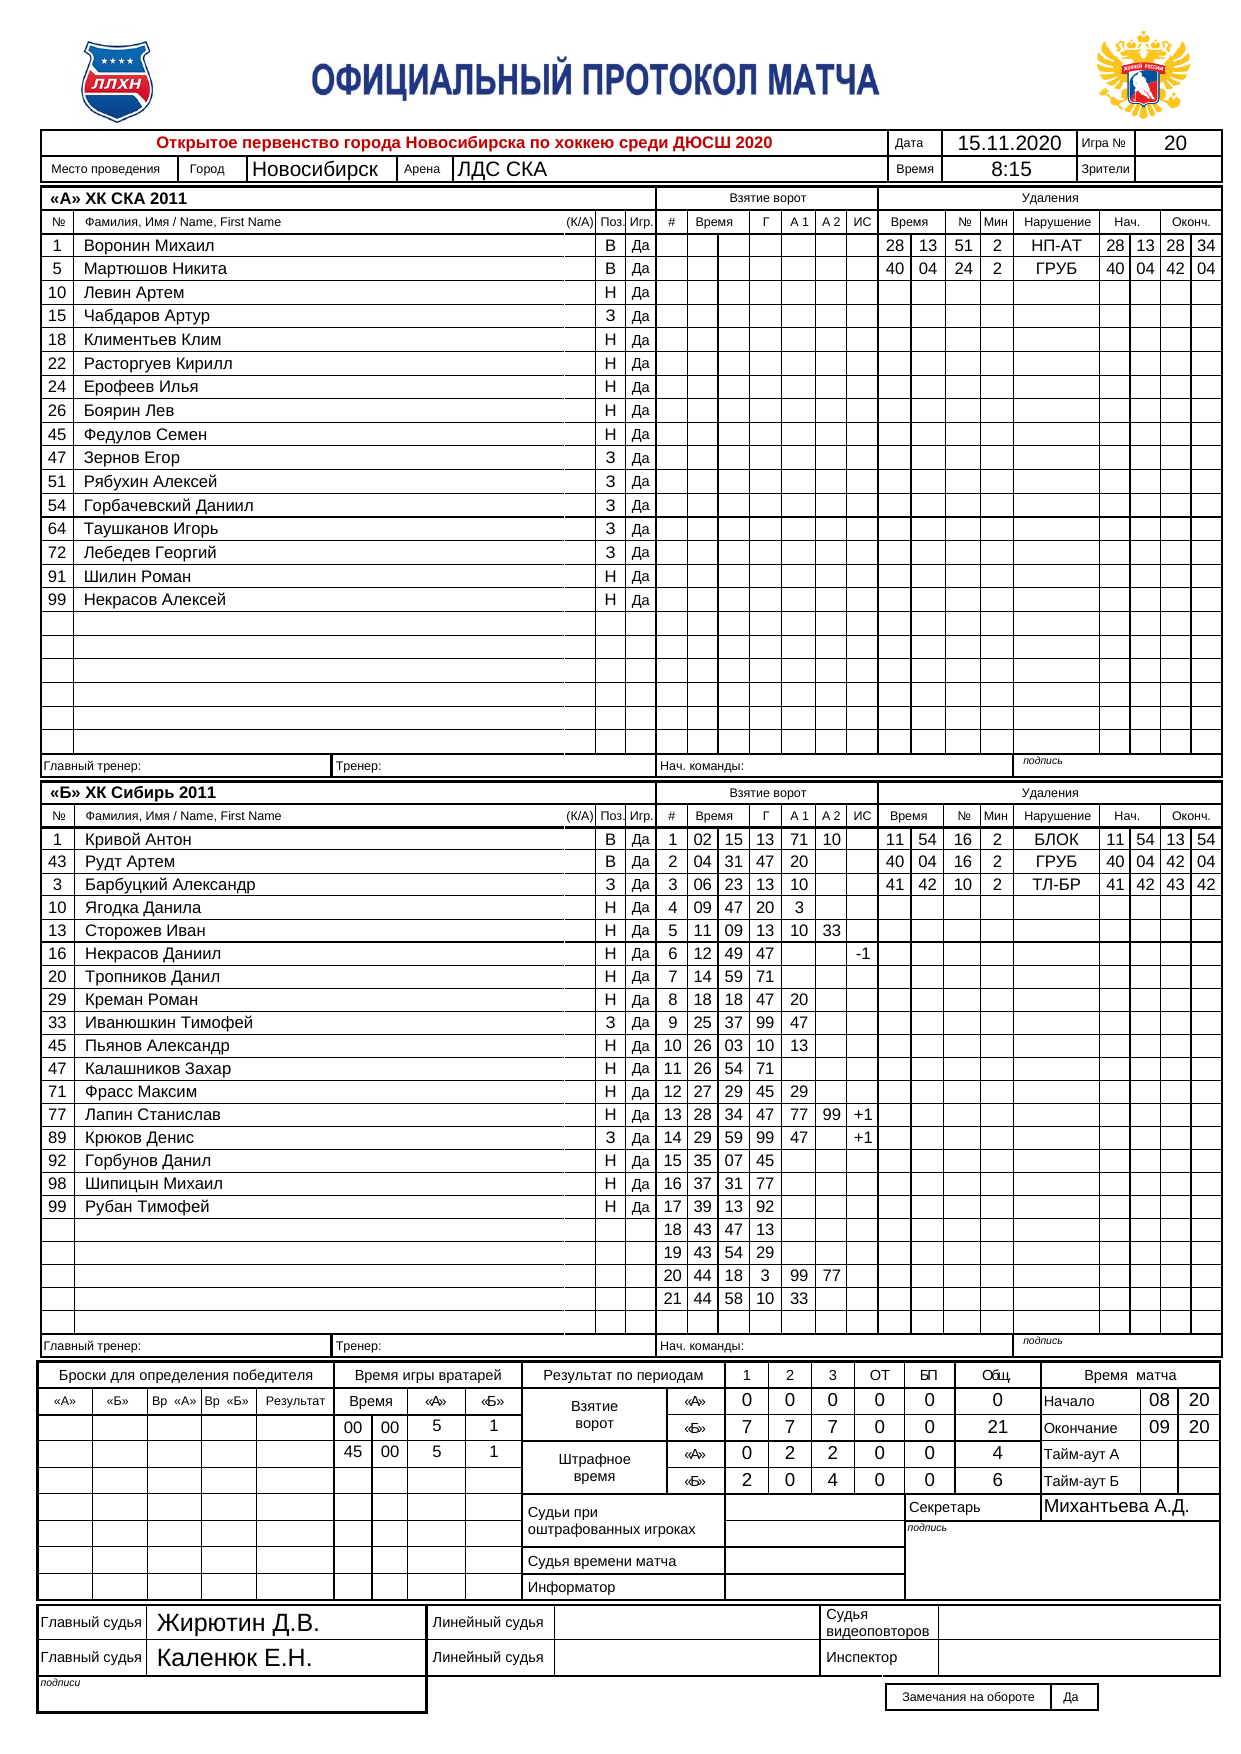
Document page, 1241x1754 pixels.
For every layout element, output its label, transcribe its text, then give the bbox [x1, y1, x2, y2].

table_cell [1192, 423, 1221, 445]
table_cell Да [626, 470, 655, 493]
table_cell Да [626, 352, 655, 374]
table_cell ТЛ-БР [1014, 874, 1099, 895]
table_cell 0 [812, 1389, 854, 1413]
table_cell [981, 588, 1013, 611]
table_cell Н [596, 565, 625, 587]
table_cell Судьи при оштрафованных игроках [523, 1495, 724, 1546]
table_cell 54 [1192, 829, 1221, 849]
table_cell [981, 1173, 1013, 1195]
table_cell [879, 896, 910, 918]
table_cell [74, 730, 564, 753]
table_cell [657, 565, 687, 587]
table_cell [565, 920, 595, 941]
table_cell [912, 588, 945, 611]
table_cell [847, 636, 877, 658]
table_cell 1 [42, 829, 74, 849]
table_cell 31 [719, 1173, 749, 1195]
table_cell # [657, 211, 687, 233]
table_cell [1192, 352, 1221, 374]
table_cell [1100, 423, 1129, 445]
table_cell Н [596, 966, 625, 987]
table_cell 31 [719, 850, 749, 872]
table_cell [408, 1547, 465, 1573]
table_cell [1131, 707, 1160, 729]
table_cell [565, 1311, 595, 1333]
table_cell [946, 305, 980, 327]
table_cell 7 [726, 1415, 768, 1440]
table_cell 8:15 [943, 157, 1076, 181]
table_cell Нач. [1100, 805, 1160, 826]
table_cell [816, 1058, 846, 1079]
table_cell 47 [782, 1012, 815, 1033]
table_cell 15 [657, 1150, 687, 1172]
table_cell Рябухин Алексей [74, 470, 564, 493]
table_cell [688, 470, 717, 493]
table_cell Да [626, 1104, 655, 1126]
table_cell [944, 1081, 980, 1103]
table_cell [944, 1150, 980, 1172]
table_cell [879, 707, 910, 729]
table_cell [1136, 157, 1221, 181]
table_cell [946, 565, 980, 587]
table_cell 43 [688, 1242, 717, 1264]
table_cell [750, 352, 781, 374]
table_cell [565, 376, 595, 398]
table_cell 09 [1141, 1415, 1177, 1440]
table_cell 20 [42, 966, 74, 987]
table_cell 59 [719, 966, 749, 987]
table_cell [726, 1575, 904, 1599]
table_header Замечания на обороте [887, 1685, 1050, 1709]
table_cell [565, 1219, 595, 1241]
table_cell [981, 730, 1013, 753]
table_cell ИС [847, 211, 877, 233]
table_cell Фамилия, Имя / Name, First Name [75, 805, 565, 826]
table_cell Шилин Роман [74, 565, 564, 587]
table_cell [847, 1311, 877, 1333]
table_cell 09 [719, 920, 749, 941]
table_cell [816, 399, 846, 422]
table_cell А 2 [816, 211, 846, 233]
table_cell [257, 1416, 333, 1440]
table_cell [782, 943, 815, 964]
table_cell [816, 494, 846, 516]
table_cell [657, 376, 687, 398]
table_cell [1100, 1104, 1129, 1126]
table_cell [657, 612, 687, 634]
table_cell 13 [1161, 829, 1190, 849]
table_cell [719, 352, 749, 374]
table_cell [626, 1219, 655, 1241]
table_cell 00 [373, 1441, 407, 1467]
table_cell 5 [657, 920, 687, 941]
table_cell [939, 1606, 1219, 1639]
table_cell [1161, 281, 1190, 303]
table_cell [1014, 920, 1099, 941]
table_cell В [596, 850, 625, 872]
table_cell [688, 588, 717, 611]
table_cell [1100, 636, 1129, 658]
table_cell [1100, 328, 1129, 351]
table_cell [555, 1606, 819, 1639]
table_header Игра № [1078, 131, 1134, 155]
table_cell [981, 352, 1013, 374]
table_cell [1131, 1081, 1160, 1103]
table_cell [1161, 541, 1190, 564]
table_cell [750, 730, 781, 753]
table_cell [912, 376, 945, 398]
table_cell [847, 1081, 877, 1103]
table_cell [719, 281, 749, 303]
table_cell [981, 541, 1013, 564]
table_cell [1131, 446, 1160, 469]
table_cell [1131, 1173, 1160, 1195]
table_cell [981, 659, 1013, 682]
table_cell [202, 1521, 256, 1546]
table_cell [42, 683, 73, 706]
table_cell 18 [42, 328, 73, 351]
table_cell подписи [39, 1677, 425, 1711]
table_cell [847, 683, 877, 706]
table_cell [879, 1265, 910, 1287]
table_cell [782, 399, 815, 422]
table_cell Некрасов Алексей [74, 588, 564, 611]
table_cell 29 [42, 989, 74, 1011]
table_cell [847, 494, 877, 516]
table_cell Линейный судья [428, 1640, 554, 1675]
table_cell [1131, 423, 1160, 445]
table_cell 16 [42, 943, 74, 964]
table_cell [1131, 659, 1160, 682]
table_cell [816, 1242, 846, 1264]
table_cell 99 [750, 1127, 781, 1149]
table_cell Да [626, 588, 655, 611]
table_header Открытое первенство города Новосибирска по хоккею среди ДЮСШ 2020 [42, 131, 887, 155]
table_cell [565, 305, 595, 327]
table_cell Нарушение [1014, 805, 1099, 826]
table_cell Ягодка Данила [75, 896, 564, 918]
table_cell [1161, 446, 1190, 469]
table_cell 71 [42, 1081, 74, 1103]
table_cell [408, 1468, 465, 1493]
table_cell [816, 659, 846, 682]
table_cell [1131, 376, 1160, 398]
table_cell [335, 1494, 371, 1520]
table_cell 2 [981, 257, 1013, 280]
table_cell [1014, 989, 1099, 1011]
table_cell [42, 730, 73, 753]
table_cell 0 [855, 1442, 904, 1467]
table_cell Вр «Б» [202, 1389, 256, 1413]
table_cell Горбунов Данил [75, 1150, 564, 1172]
table_cell [565, 612, 595, 634]
table_cell [1131, 494, 1160, 516]
table_cell [688, 707, 717, 729]
table_cell [408, 1494, 465, 1520]
table_header Взятие ворот [657, 188, 877, 209]
table_cell [879, 588, 910, 611]
table_cell [1100, 1127, 1129, 1149]
table_cell 14 [688, 966, 717, 987]
table_cell [981, 707, 1013, 729]
table_cell [879, 305, 910, 327]
table_cell Н [596, 399, 625, 422]
table_cell [1131, 1012, 1160, 1033]
table_cell З [596, 1012, 625, 1033]
table_cell [782, 1311, 815, 1333]
table_cell [1161, 943, 1190, 964]
table_cell [1192, 376, 1221, 398]
table_cell [596, 1242, 625, 1264]
table_cell 08 [1141, 1389, 1177, 1413]
table_cell 4 [812, 1468, 854, 1493]
table_cell [816, 305, 846, 327]
table_cell 26 [688, 1035, 717, 1057]
table_cell 2 [981, 874, 1013, 895]
table_cell [1161, 1081, 1190, 1103]
table_cell 16 [944, 829, 980, 849]
table_cell 39 [688, 1196, 717, 1218]
table_cell [816, 896, 846, 918]
table_cell [1014, 1219, 1099, 1241]
table_cell Левин Артем [74, 281, 564, 303]
table_cell [912, 399, 945, 422]
table_cell [782, 376, 815, 398]
table_cell [257, 1494, 333, 1520]
table_cell Н [596, 1035, 625, 1057]
table_cell Н [596, 896, 625, 918]
table_cell [565, 874, 595, 895]
table_cell [912, 966, 943, 987]
table_cell [981, 1035, 1013, 1057]
table_cell 21 [956, 1415, 1040, 1440]
table_cell 0 [905, 1468, 954, 1493]
table_cell [782, 1219, 815, 1241]
table_cell [912, 1265, 943, 1287]
table_cell [750, 1311, 781, 1333]
table_cell 20 [750, 896, 781, 918]
table_cell +1 [847, 1104, 877, 1126]
table_cell [202, 1547, 256, 1573]
table_cell Поз. [596, 211, 625, 233]
table_cell [1100, 1242, 1129, 1264]
table_cell [1100, 541, 1129, 564]
table_cell [816, 707, 846, 729]
table_cell [981, 281, 1013, 303]
table_cell 04 [912, 257, 945, 280]
table_cell [750, 257, 781, 280]
table_cell [565, 850, 595, 872]
table_cell [1161, 1311, 1190, 1333]
table_cell 37 [688, 1173, 717, 1195]
table_cell [879, 399, 910, 422]
table_cell [565, 636, 595, 658]
table_cell 11 [879, 829, 910, 849]
table_cell Иванюшкин Тимофей [75, 1012, 564, 1033]
table_cell «Б » [466, 1389, 521, 1413]
table_cell [1014, 1265, 1099, 1287]
table_cell [626, 1288, 655, 1310]
table_cell [1161, 612, 1190, 634]
table_cell Арена [398, 157, 452, 181]
table_cell [1161, 1196, 1190, 1218]
table_cell [879, 494, 910, 516]
table_cell 40 [1100, 257, 1129, 280]
table_cell [981, 1311, 1013, 1333]
table_cell [75, 1265, 564, 1287]
table_cell [1192, 1081, 1221, 1103]
table_cell 45 [42, 423, 73, 445]
table_cell [657, 281, 687, 303]
table_cell [657, 470, 687, 493]
table_cell [565, 1288, 595, 1310]
table_cell [1100, 896, 1129, 918]
table_cell [750, 588, 781, 611]
table_cell [750, 423, 781, 445]
table_cell [879, 920, 910, 941]
table_cell [981, 1288, 1013, 1310]
table_cell [847, 235, 877, 256]
table_cell [750, 659, 781, 682]
table_cell [657, 659, 687, 682]
table_cell [912, 730, 945, 753]
table_cell [148, 1441, 201, 1467]
table_cell [912, 494, 945, 516]
table_cell [782, 518, 815, 540]
table_cell [750, 636, 781, 658]
table_cell 13 [657, 1104, 687, 1126]
table_cell [816, 1173, 846, 1195]
table_cell [782, 281, 815, 303]
table_cell [946, 518, 980, 540]
table_cell [565, 494, 595, 516]
table_cell [1131, 588, 1160, 611]
table_cell Крюков Денис [75, 1127, 564, 1149]
table_cell [782, 966, 815, 987]
table_cell Главный тренер: [42, 1335, 330, 1356]
table_cell [719, 541, 749, 564]
table_cell [981, 1012, 1013, 1033]
table_cell [1131, 1265, 1160, 1287]
table_cell ГРУБ [1014, 850, 1099, 872]
table_cell [1014, 1288, 1099, 1310]
table_cell [946, 352, 980, 374]
table_cell Инспектор [821, 1640, 938, 1675]
table_cell [565, 1035, 595, 1057]
table_cell [1014, 1012, 1099, 1033]
table_cell [257, 1468, 333, 1493]
table_cell Воронин Михаил [74, 235, 564, 256]
table_cell [847, 659, 877, 682]
table_cell [1192, 281, 1221, 303]
table_cell Линейный судья [428, 1606, 554, 1639]
table_cell [688, 683, 717, 706]
table_cell [912, 1196, 943, 1218]
table_cell [1161, 1219, 1190, 1241]
table_cell [1131, 1058, 1160, 1079]
table_cell [565, 659, 595, 682]
table_cell подпись [1014, 1335, 1221, 1356]
table_cell [1014, 399, 1099, 422]
table_cell [42, 1265, 74, 1287]
table_cell Мин [981, 805, 1013, 826]
table_cell [912, 1035, 943, 1057]
table_cell [1014, 943, 1099, 964]
table_cell Н [596, 588, 625, 611]
table_cell 34 [719, 1104, 749, 1126]
table_cell [466, 1494, 521, 1520]
table_cell [1100, 683, 1129, 706]
table_cell [946, 423, 980, 445]
table_cell НП-АТ [1014, 235, 1099, 256]
table_cell [657, 707, 687, 729]
table_cell Каленюк Е.Н. [147, 1640, 425, 1675]
table_cell Н [596, 1058, 625, 1079]
table_cell [1192, 636, 1221, 658]
table_cell [847, 1058, 877, 1079]
table_cell 0 [769, 1468, 811, 1493]
table_cell [782, 1150, 815, 1172]
table_cell [1014, 281, 1099, 303]
table_cell 7 [657, 966, 687, 987]
table_cell [1014, 305, 1099, 327]
table_cell [335, 1468, 371, 1493]
table_cell [75, 1311, 564, 1333]
table_cell 4 [956, 1442, 1040, 1467]
table_cell [596, 1265, 625, 1287]
table_cell [1131, 1242, 1160, 1264]
table_cell Климентьев Клим [74, 328, 564, 351]
table_cell [946, 470, 980, 493]
table_cell [148, 1547, 201, 1573]
table_cell [688, 235, 717, 256]
table_cell [148, 1494, 201, 1520]
table_header 15.11.2020 [943, 131, 1076, 155]
table_cell 43 [1161, 874, 1190, 895]
table_cell [1014, 683, 1099, 706]
picture [5, 28, 1197, 129]
table_cell Да [626, 1058, 655, 1079]
table_cell [879, 966, 910, 987]
table_cell [719, 1311, 749, 1333]
table_cell 10 [657, 1035, 687, 1057]
table_cell [565, 829, 595, 849]
table_cell [688, 1311, 717, 1333]
table_cell [847, 446, 877, 469]
table_cell 54 [42, 494, 73, 516]
table_cell [912, 328, 945, 351]
table_cell [1179, 1468, 1219, 1493]
table_cell 0 [855, 1389, 904, 1413]
table_cell [42, 1219, 74, 1241]
table_cell [1131, 920, 1160, 941]
table_cell [1131, 730, 1160, 753]
table_cell [1100, 1288, 1129, 1310]
table_cell 99 [782, 1265, 815, 1287]
table_cell 64 [42, 518, 73, 540]
table_cell [981, 612, 1013, 634]
table_cell [912, 707, 945, 729]
table_cell [981, 518, 1013, 540]
table_cell 2 [812, 1442, 854, 1467]
table_cell Федулов Семен [74, 423, 564, 445]
table_cell [782, 588, 815, 611]
table_cell [565, 1150, 595, 1172]
table_cell [335, 1521, 371, 1546]
table_cell ГРУБ [1014, 257, 1099, 280]
table_cell [565, 541, 595, 564]
table_cell [657, 352, 687, 374]
table_cell БЛОК [1014, 829, 1099, 849]
table_cell [42, 612, 73, 634]
table_cell Н [596, 352, 625, 374]
table_cell [565, 565, 595, 587]
table_cell 3 [750, 1265, 781, 1287]
table_cell [1161, 920, 1190, 941]
table_cell 18 [719, 1265, 749, 1287]
table_cell Да [626, 920, 655, 941]
table_cell [719, 376, 749, 398]
table_cell [981, 636, 1013, 658]
table_cell [847, 352, 877, 374]
table_cell [912, 281, 945, 303]
table_cell [1100, 281, 1129, 303]
table_cell [565, 1127, 595, 1149]
table_cell [816, 1311, 846, 1333]
table_cell 54 [912, 829, 943, 849]
table_cell [1192, 1242, 1221, 1264]
table_cell [335, 1547, 371, 1573]
table_cell 20 [1179, 1415, 1219, 1440]
table_cell [726, 1495, 904, 1520]
table_cell [1100, 966, 1129, 987]
table_cell 23 [719, 874, 749, 895]
table_cell [688, 541, 717, 564]
table_cell [782, 494, 815, 516]
table_cell [816, 1035, 846, 1057]
table_cell [912, 1127, 943, 1149]
table_cell [816, 874, 846, 895]
table_cell [847, 328, 877, 351]
table_cell Да [626, 829, 655, 849]
table_cell [1100, 518, 1129, 540]
table_cell Время [889, 157, 941, 181]
table_cell [1131, 683, 1160, 706]
table_cell [1161, 470, 1190, 493]
table_cell [879, 1058, 910, 1079]
table_cell Мартюшов Никита [74, 257, 564, 280]
table_cell 04 [1131, 850, 1160, 872]
table_cell 42 [1161, 257, 1190, 280]
table_cell 20 [1179, 1389, 1219, 1413]
table_cell 34 [1192, 235, 1221, 256]
table_cell [981, 1081, 1013, 1103]
table_cell [1179, 1441, 1219, 1467]
table_cell З [596, 305, 625, 327]
table_cell [596, 707, 625, 729]
table_cell 2 [981, 829, 1013, 849]
table_cell [847, 1012, 877, 1033]
table_cell [912, 659, 945, 682]
table_cell [816, 376, 846, 398]
table_cell [1161, 423, 1190, 445]
table_cell [555, 1640, 819, 1675]
table_cell 13 [912, 235, 945, 256]
table_cell Г [750, 805, 781, 826]
table_cell [1100, 1196, 1129, 1218]
table_cell [883, 1677, 1220, 1681]
table_cell [1161, 305, 1190, 327]
table_cell [1014, 1058, 1099, 1079]
table_cell [726, 1521, 904, 1546]
table_cell [688, 399, 717, 422]
table_cell [816, 446, 846, 469]
table_cell [1100, 730, 1129, 753]
table_cell 99 [750, 1012, 781, 1033]
table_cell Да [626, 423, 655, 445]
table_cell [879, 1012, 910, 1033]
table_cell Да [626, 874, 655, 895]
table_cell [1192, 1173, 1221, 1195]
table_cell 04 [1192, 850, 1221, 872]
table_cell Тренер: [333, 755, 655, 776]
table_cell [1161, 494, 1190, 516]
table_cell [1100, 305, 1129, 327]
table_cell [847, 376, 877, 398]
table_cell 00 [335, 1416, 371, 1440]
table_cell [596, 1311, 625, 1333]
table_cell [816, 943, 846, 964]
table_cell 06 [688, 874, 717, 895]
table_cell [565, 707, 595, 729]
table_cell [879, 1173, 910, 1195]
table_cell [74, 683, 564, 706]
table_cell [816, 989, 846, 1011]
table_cell З [596, 874, 625, 895]
table_cell [93, 1547, 147, 1573]
table_cell [408, 1574, 465, 1599]
table_cell Н [596, 281, 625, 303]
table_cell [1131, 565, 1160, 587]
table_cell 3 [782, 896, 815, 918]
table_cell [816, 730, 846, 753]
table_cell [879, 423, 910, 445]
table_cell Да [626, 896, 655, 918]
table_cell [93, 1494, 147, 1520]
table_cell [1100, 1311, 1129, 1333]
table_cell 1 [466, 1441, 521, 1467]
table_cell 54 [719, 1058, 749, 1079]
table_cell [1192, 707, 1221, 729]
table_cell [912, 612, 945, 634]
table_cell 10 [750, 1288, 781, 1310]
table_cell Н [596, 1150, 625, 1172]
table_cell 71 [782, 829, 815, 849]
table_cell Н [596, 989, 625, 1011]
table_cell 29 [719, 1081, 749, 1103]
table_cell [1100, 399, 1129, 422]
table_cell 13 [782, 1035, 815, 1057]
table_cell [1161, 636, 1190, 658]
table_cell 04 [1192, 257, 1221, 280]
table_cell [879, 1150, 910, 1172]
table_cell 26 [688, 1058, 717, 1079]
table_cell +1 [847, 1127, 877, 1149]
table_cell [981, 305, 1013, 327]
table_cell [981, 1127, 1013, 1149]
table_cell 12 [688, 943, 717, 964]
table_cell 77 [816, 1265, 846, 1287]
table_cell Расторгуев Кирилл [74, 352, 564, 374]
table_cell [1100, 1265, 1129, 1287]
table_cell ИС [847, 805, 877, 826]
table_cell Зернов Егор [74, 446, 564, 469]
table_cell Да [626, 1173, 655, 1195]
table_cell [74, 707, 564, 729]
table_cell Да [626, 1150, 655, 1172]
table_cell [626, 1242, 655, 1264]
table_cell Главный судья [39, 1606, 146, 1639]
table_cell [657, 257, 687, 280]
table_cell [816, 235, 846, 256]
table_cell 0 [905, 1442, 954, 1467]
table_cell [657, 1311, 687, 1333]
table_cell [981, 1265, 1013, 1287]
table_cell [688, 446, 717, 469]
table_cell [148, 1521, 201, 1546]
table_cell 16 [657, 1173, 687, 1195]
table_cell [879, 989, 910, 1011]
table_cell 77 [42, 1104, 74, 1126]
table_cell 22 [42, 352, 73, 374]
table_cell [879, 659, 910, 682]
table_cell 24 [946, 257, 980, 280]
table_cell 13 [750, 920, 781, 941]
table_cell [912, 1219, 943, 1241]
table_cell [596, 683, 625, 706]
table_cell [912, 518, 945, 540]
table_cell 45 [335, 1441, 371, 1467]
table_cell В [596, 235, 625, 256]
table_cell [912, 541, 945, 564]
table_cell Да [626, 1196, 655, 1218]
table_cell 04 [1131, 257, 1160, 280]
table_header 20 [1136, 131, 1221, 155]
table_cell Фамилия, Имя / Name, First Name [74, 211, 565, 233]
table_cell [1192, 1150, 1221, 1172]
table_cell [946, 707, 980, 729]
table_cell [816, 588, 846, 611]
table_cell 47 [719, 1219, 749, 1241]
table_cell [1014, 636, 1099, 658]
table_cell [596, 659, 625, 682]
table_cell [688, 659, 717, 682]
table_cell [202, 1494, 256, 1520]
table_cell [847, 920, 877, 941]
table_cell Да [626, 989, 655, 1011]
table_cell 47 [719, 896, 749, 918]
table_cell [1161, 1265, 1190, 1287]
table_cell Главный судья [39, 1640, 146, 1675]
table_cell Барбуцкий Александр [75, 874, 564, 895]
table_cell Да [626, 1081, 655, 1103]
table_cell 2 [981, 850, 1013, 872]
table_cell 47 [750, 850, 781, 872]
table_cell Тренер: [333, 1335, 655, 1356]
table_cell [42, 707, 73, 729]
table_cell 0 [769, 1389, 811, 1413]
table_cell 2 [981, 235, 1013, 256]
table_cell [657, 541, 687, 564]
table_cell [847, 588, 877, 611]
table_cell Время [688, 211, 749, 233]
table_cell [946, 636, 980, 658]
table_cell [1014, 518, 1099, 540]
table_cell [565, 235, 595, 256]
table_cell [466, 1547, 521, 1573]
table_cell [879, 518, 910, 540]
table_cell [944, 966, 980, 987]
table_cell 6 [956, 1468, 1040, 1493]
table_cell [1131, 305, 1160, 327]
table_cell 18 [657, 1219, 687, 1241]
table_cell 07 [719, 1150, 749, 1172]
table_cell [1161, 1150, 1190, 1172]
table_cell [1131, 352, 1160, 374]
table_cell 28 [1100, 235, 1129, 256]
table_cell [1192, 1104, 1221, 1126]
table_cell [1192, 399, 1221, 422]
table_cell Время [688, 805, 749, 826]
table_cell [1131, 896, 1160, 918]
table_cell [626, 1311, 655, 1333]
table_cell 21 [657, 1288, 687, 1310]
table_cell 28 [879, 235, 910, 256]
table_cell [1100, 565, 1129, 587]
table_cell [879, 1311, 910, 1333]
table_cell [1100, 494, 1129, 516]
table_cell [1192, 1035, 1221, 1057]
table_cell З [596, 1127, 625, 1149]
table_cell [466, 1521, 521, 1546]
table_cell 29 [750, 1242, 781, 1264]
table_cell [565, 518, 595, 540]
table_cell 71 [750, 966, 781, 987]
table_cell [565, 683, 595, 706]
table_cell [1141, 1468, 1177, 1493]
table_cell [93, 1521, 147, 1546]
table_cell # [657, 805, 687, 826]
table_cell [946, 683, 980, 706]
table_cell 25 [688, 1012, 717, 1033]
table_cell [42, 1311, 74, 1333]
table_cell [1161, 730, 1190, 753]
table_cell Пьянов Александр [75, 1035, 564, 1057]
table_cell [719, 328, 749, 351]
table_cell Да [626, 281, 655, 303]
table_cell Нарушение [1014, 211, 1099, 233]
table_cell 10 [944, 874, 980, 895]
table_cell 03 [719, 1035, 749, 1057]
table_cell 45 [750, 1081, 781, 1103]
table_cell [816, 1081, 846, 1103]
table_cell [565, 730, 595, 753]
table_cell [912, 1173, 943, 1195]
table_cell [912, 896, 943, 918]
table_cell «Б» [668, 1468, 724, 1493]
table_cell [816, 328, 846, 351]
table_cell [1131, 943, 1160, 964]
table_cell [1161, 1173, 1190, 1195]
table_cell [750, 281, 781, 303]
table_cell [981, 399, 1013, 422]
table_cell 5 [408, 1441, 465, 1467]
table_cell Лебедев Георгий [74, 541, 564, 564]
table_cell [847, 707, 877, 729]
table_header 2 [769, 1363, 811, 1387]
table_cell [1161, 352, 1190, 374]
table_cell [1161, 588, 1190, 611]
table_cell [944, 1035, 980, 1057]
table_cell 77 [782, 1104, 815, 1126]
table_cell [981, 896, 1013, 918]
table_cell [39, 1416, 92, 1440]
table_cell [750, 612, 781, 634]
table_cell Оконч. [1161, 805, 1221, 826]
table_cell Место проведения [42, 157, 177, 181]
table_cell 27 [688, 1081, 717, 1103]
table_cell 11 [688, 920, 717, 941]
table_cell [1192, 1288, 1221, 1310]
table_cell [1161, 565, 1190, 587]
table_cell [1131, 1127, 1160, 1149]
table_cell 6 [657, 943, 687, 964]
table_cell [981, 1104, 1013, 1126]
table_cell Н [596, 1104, 625, 1126]
table_cell [816, 1150, 846, 1172]
table_cell Боярин Лев [74, 399, 564, 422]
table_cell [93, 1574, 147, 1599]
table_cell [750, 494, 781, 516]
table_header Да [1052, 1685, 1097, 1709]
table_cell [565, 446, 595, 469]
table_cell [750, 235, 781, 256]
table_cell [39, 1574, 92, 1599]
table_cell [42, 659, 73, 682]
table_cell 2 [657, 850, 687, 872]
table_cell подпись [906, 1522, 1219, 1599]
table_cell Горбачевский Даниил [74, 494, 564, 516]
table_cell Михантьева А.Д. [1042, 1495, 1219, 1520]
table_cell [373, 1574, 407, 1599]
table_cell 92 [42, 1150, 74, 1172]
table_cell [782, 612, 815, 634]
table_cell 17 [657, 1196, 687, 1218]
table_cell [981, 683, 1013, 706]
table_cell [596, 730, 625, 753]
table_cell [944, 1265, 980, 1287]
table_cell [879, 612, 910, 634]
table_cell [939, 1640, 1219, 1675]
table_cell [373, 1521, 407, 1546]
table_cell [565, 281, 595, 303]
table_cell [912, 1288, 943, 1310]
table_cell [257, 1547, 333, 1573]
table_cell Жирютин Д.В. [147, 1606, 425, 1639]
table_cell [981, 376, 1013, 398]
table_cell [1014, 1127, 1099, 1149]
table_cell 0 [726, 1389, 768, 1413]
table_cell Н [596, 1081, 625, 1103]
table_cell [1014, 1150, 1099, 1172]
table_header Время игры вратарей [335, 1363, 521, 1387]
table_cell [719, 423, 749, 445]
table_cell [1192, 920, 1221, 941]
table_cell 35 [688, 1150, 717, 1172]
table_cell (К/А) [565, 211, 595, 233]
table_cell [847, 966, 877, 987]
table_cell [912, 920, 943, 941]
table_cell [202, 1574, 256, 1599]
table_cell [565, 989, 595, 1011]
table_cell [257, 1441, 333, 1467]
table_cell [565, 896, 595, 918]
table_cell [1161, 1127, 1190, 1149]
table_header Результат по периодам [523, 1363, 724, 1387]
table_cell 19 [657, 1242, 687, 1264]
table_cell 43 [42, 850, 74, 872]
table_cell [688, 305, 717, 327]
table_cell Тайм-аут Б [1042, 1468, 1140, 1493]
table_cell 8 [657, 989, 687, 1011]
table_cell [1014, 896, 1099, 918]
table_cell [879, 328, 910, 351]
table_cell (К/А) [565, 805, 595, 826]
table_cell 7 [812, 1415, 854, 1440]
table_header Время матча [1042, 1363, 1219, 1387]
table_cell Да [626, 966, 655, 987]
table_cell [565, 352, 595, 374]
table_cell Штрафное время [523, 1442, 666, 1493]
table_cell [719, 305, 749, 327]
table_cell [408, 1521, 465, 1546]
table_cell [657, 636, 687, 658]
table_cell 29 [688, 1127, 717, 1149]
table_cell [782, 1058, 815, 1079]
table_header Дата [889, 131, 941, 155]
table_cell [1131, 1150, 1160, 1172]
table_cell [816, 1288, 846, 1310]
table_cell [912, 423, 945, 445]
table_cell [1161, 659, 1190, 682]
table_cell [879, 565, 910, 587]
table_cell 18 [688, 989, 717, 1011]
table_cell [750, 399, 781, 422]
table_cell [946, 446, 980, 469]
table_cell Рудт Артем [75, 850, 564, 872]
table_cell 0 [855, 1415, 904, 1440]
table_cell Окончание [1042, 1415, 1140, 1440]
table_cell 47 [42, 1058, 74, 1079]
table_cell [1014, 541, 1099, 564]
table_cell [1161, 707, 1190, 729]
table_cell [981, 328, 1013, 351]
table_cell [719, 683, 749, 706]
table_cell [1100, 659, 1129, 682]
table_cell [879, 352, 910, 374]
table_cell [847, 1150, 877, 1172]
table_cell 02 [688, 829, 717, 849]
table_cell [1131, 470, 1160, 493]
table_cell Игр. [626, 211, 655, 233]
table_cell [1014, 707, 1099, 729]
table_cell Лапин Станислав [75, 1104, 564, 1126]
table_cell 91 [42, 565, 73, 587]
table_cell [719, 399, 749, 422]
table_cell [912, 1081, 943, 1103]
table_cell [816, 281, 846, 303]
table_cell [847, 305, 877, 327]
table_cell [148, 1468, 201, 1493]
table_cell [847, 1035, 877, 1057]
table_cell [782, 565, 815, 587]
table_cell 40 [879, 850, 910, 872]
table_cell 42 [1161, 850, 1190, 872]
table_cell [1192, 588, 1221, 611]
table_cell [1192, 1058, 1221, 1079]
table_cell 5 [408, 1416, 465, 1440]
table_cell [782, 470, 815, 493]
table_cell 33 [42, 1012, 74, 1033]
table_cell [1161, 376, 1190, 398]
table_cell [1131, 1288, 1160, 1310]
table_cell [1161, 399, 1190, 422]
table_cell Н [596, 1196, 625, 1218]
table_cell № [42, 805, 74, 826]
table_cell [944, 943, 980, 964]
table_cell [879, 1081, 910, 1103]
table_cell 42 [912, 874, 943, 895]
table_cell [565, 1081, 595, 1103]
table_cell 47 [750, 943, 781, 964]
table_cell [373, 1494, 407, 1520]
table_cell [657, 588, 687, 611]
table_cell [75, 1219, 564, 1241]
table_cell 13 [750, 874, 781, 895]
table_cell [719, 470, 749, 493]
table_cell [944, 1242, 980, 1264]
table_cell [1100, 352, 1129, 374]
table_cell 33 [816, 920, 846, 941]
table_cell [946, 328, 980, 351]
table_cell «А» [668, 1442, 724, 1467]
table_cell Тропников Данил [75, 966, 564, 987]
table_cell 98 [42, 1173, 74, 1195]
table_cell [912, 1242, 943, 1264]
table_cell [74, 636, 564, 658]
table_cell Да [626, 328, 655, 351]
table_cell [657, 399, 687, 422]
table_cell [565, 1196, 595, 1218]
table_cell [981, 1058, 1013, 1079]
table_cell [847, 730, 877, 753]
table_cell 0 [905, 1389, 954, 1413]
table_cell [847, 399, 877, 422]
table_cell Время [335, 1389, 407, 1413]
table_cell [688, 257, 717, 280]
table_cell [847, 541, 877, 564]
table_cell [1100, 1058, 1129, 1079]
table_cell [1131, 1035, 1160, 1057]
table_cell [565, 1012, 595, 1033]
table_cell Фрасс Максим [75, 1081, 564, 1103]
table_cell [93, 1416, 147, 1440]
table_cell [1131, 1219, 1160, 1241]
table_cell Чабдаров Артур [74, 305, 564, 327]
table_cell [1014, 352, 1099, 374]
table_cell 9 [657, 1012, 687, 1033]
table_cell Главный тренер: [42, 755, 330, 776]
table_cell Вр «А» [148, 1389, 201, 1413]
table_cell [816, 612, 846, 634]
table_cell «А» [39, 1389, 92, 1413]
table_cell [1014, 470, 1099, 493]
table_cell Судья видеоповторов [821, 1606, 938, 1639]
table_cell [596, 1219, 625, 1241]
table_cell [847, 612, 877, 634]
table_cell [719, 636, 749, 658]
table_cell 40 [879, 257, 910, 280]
table_cell Да [626, 1127, 655, 1149]
table_cell 0 [855, 1468, 904, 1493]
table_cell [719, 659, 749, 682]
table_cell 09 [688, 896, 717, 918]
table_cell [981, 1219, 1013, 1241]
table_cell [688, 328, 717, 351]
table_cell 13 [1131, 235, 1160, 256]
table_cell «А» [408, 1389, 465, 1413]
table_cell 10 [42, 281, 73, 303]
table_cell [42, 1242, 74, 1264]
table_cell [944, 1012, 980, 1033]
table_cell [912, 943, 943, 964]
table_cell [944, 1173, 980, 1195]
table_cell Информатор [523, 1575, 724, 1599]
table_cell [565, 1058, 595, 1079]
table_cell 04 [688, 850, 717, 872]
table_cell 47 [750, 1104, 781, 1126]
table_cell [1014, 446, 1099, 469]
table_cell [626, 1265, 655, 1287]
table_cell [944, 920, 980, 941]
table_cell [944, 896, 980, 918]
table_cell Да [626, 235, 655, 256]
table_cell [657, 683, 687, 706]
table_cell [847, 850, 877, 872]
table_cell [1192, 1219, 1221, 1241]
table_cell [944, 1196, 980, 1218]
table_cell [1192, 446, 1221, 469]
table_cell [719, 446, 749, 469]
table_cell [657, 730, 687, 753]
table_header 1 [726, 1363, 768, 1387]
table_cell [596, 1288, 625, 1310]
table_cell [912, 636, 945, 658]
table_cell 10 [750, 1035, 781, 1057]
table_cell [373, 1468, 407, 1493]
table_cell [879, 281, 910, 303]
table_cell 89 [42, 1127, 74, 1149]
table_cell Сторожев Иван [75, 920, 564, 941]
table_cell Н [596, 376, 625, 398]
table_cell 99 [42, 1196, 74, 1218]
table_cell Калашников Захар [75, 1058, 564, 1079]
table_cell [1100, 1150, 1129, 1172]
table_cell [1131, 328, 1160, 351]
table_cell [626, 683, 655, 706]
table_cell [626, 636, 655, 658]
table_cell 16 [944, 850, 980, 872]
table_cell [1131, 1311, 1160, 1333]
table_cell [879, 1242, 910, 1264]
table_cell [657, 328, 687, 351]
table_cell [750, 446, 781, 469]
table_cell [879, 683, 910, 706]
table_cell [565, 588, 595, 611]
table_cell [1131, 636, 1160, 658]
table_cell [202, 1441, 256, 1467]
table_cell [946, 281, 980, 303]
table_cell 54 [1131, 829, 1160, 849]
table_cell [981, 446, 1013, 469]
table_cell [912, 1311, 943, 1333]
table_cell [782, 328, 815, 351]
table_cell [750, 328, 781, 351]
table_header «Б» ХК Сибирь 2011 [42, 783, 655, 803]
table_cell [782, 352, 815, 374]
table_cell 10 [782, 874, 815, 895]
table_cell [912, 989, 943, 1011]
table_cell [1014, 565, 1099, 587]
table_cell [946, 659, 980, 682]
table_cell [719, 494, 749, 516]
table_cell [847, 1265, 877, 1287]
table_cell «Б» [668, 1415, 724, 1440]
table_cell [1161, 1035, 1190, 1057]
table_cell [565, 1242, 595, 1264]
table_cell [657, 235, 687, 256]
table_cell [1192, 989, 1221, 1011]
table_cell [816, 423, 846, 445]
table_cell 99 [816, 1104, 846, 1126]
table_cell [946, 494, 980, 516]
table_cell [912, 683, 945, 706]
table_cell [1131, 541, 1160, 564]
table_cell [946, 376, 980, 398]
table_cell [879, 446, 910, 469]
table_header Броски для определения победителя [39, 1363, 333, 1387]
table_cell 15 [42, 305, 73, 327]
table_cell [1014, 1311, 1099, 1333]
table_cell [750, 376, 781, 398]
table_cell [565, 1173, 595, 1195]
table_cell 11 [657, 1058, 687, 1079]
table_cell [1192, 565, 1221, 587]
table_cell [1192, 943, 1221, 964]
table_header 3 [812, 1363, 854, 1387]
table_cell Да [626, 541, 655, 564]
table_cell [1014, 588, 1099, 611]
table_cell 49 [719, 943, 749, 964]
table_cell 47 [42, 446, 73, 469]
table_cell [782, 636, 815, 658]
table_cell [466, 1468, 521, 1493]
table_cell [719, 612, 749, 634]
table_cell [1192, 612, 1221, 634]
table_cell [202, 1468, 256, 1493]
table_header Общ. [956, 1363, 1040, 1387]
table_cell [750, 565, 781, 587]
table_cell [879, 1288, 910, 1310]
table_cell 3 [657, 874, 687, 895]
table_cell [816, 636, 846, 658]
table_cell [1100, 989, 1129, 1011]
table_cell Зрители [1078, 157, 1134, 181]
table_cell [912, 352, 945, 374]
table_cell [944, 1288, 980, 1310]
table_cell 40 [1100, 850, 1129, 872]
table_cell [847, 470, 877, 493]
table_cell [912, 1012, 943, 1033]
table_cell [1161, 989, 1190, 1011]
table_cell [257, 1574, 333, 1599]
table_cell [565, 470, 595, 493]
table_cell [428, 1677, 882, 1711]
table_cell [879, 943, 910, 964]
table_cell [1161, 1058, 1190, 1079]
table_cell [944, 1104, 980, 1126]
table_cell [946, 541, 980, 564]
table_cell [1192, 305, 1221, 327]
table_cell 51 [42, 470, 73, 493]
table_cell 0 [726, 1442, 768, 1467]
table_cell 26 [42, 399, 73, 422]
table_cell [847, 1288, 877, 1310]
table_cell [750, 683, 781, 706]
table_cell [879, 1219, 910, 1241]
table_cell [847, 423, 877, 445]
table_cell [981, 943, 1013, 964]
table_cell [335, 1574, 371, 1599]
table_cell «А» [668, 1389, 724, 1413]
table_cell [565, 423, 595, 445]
table_cell Оконч. [1161, 211, 1221, 233]
table_cell [93, 1468, 147, 1493]
table_cell Кривой Антон [75, 829, 564, 849]
table_cell 20 [782, 989, 815, 1011]
table_cell [688, 494, 717, 516]
table_cell [42, 636, 73, 658]
table_cell [726, 1548, 904, 1573]
table_cell [750, 305, 781, 327]
table_cell [1014, 328, 1099, 351]
table_cell [1192, 1196, 1221, 1218]
table_cell [847, 896, 877, 918]
table_cell [148, 1574, 201, 1599]
table_cell [1100, 1081, 1129, 1103]
table_cell [946, 730, 980, 753]
table_cell [1100, 470, 1129, 493]
table_cell Город [179, 157, 246, 181]
table_cell [39, 1494, 92, 1520]
table_cell [1131, 966, 1160, 987]
table_cell 28 [1161, 235, 1190, 256]
table_cell [1131, 399, 1160, 422]
table_cell [1192, 1311, 1221, 1333]
table_cell [74, 612, 564, 634]
table_cell 2 [726, 1468, 768, 1493]
table_cell [657, 446, 687, 469]
table_cell Г [750, 211, 781, 233]
table_cell [981, 470, 1013, 493]
table_cell 92 [750, 1196, 781, 1218]
table_cell Креман Роман [75, 989, 564, 1011]
table_cell [719, 257, 749, 280]
table_cell 3 [42, 874, 74, 895]
table_cell [1192, 966, 1221, 987]
table_cell [1192, 541, 1221, 564]
table_cell [750, 518, 781, 540]
table_header Удаления [879, 188, 1221, 209]
table_cell [912, 1150, 943, 1172]
table_cell 44 [688, 1265, 717, 1287]
table_cell [944, 989, 980, 1011]
table_cell [912, 470, 945, 493]
table_cell [1014, 659, 1099, 682]
table_cell [1161, 518, 1190, 540]
table_cell [148, 1416, 201, 1440]
table_cell [946, 588, 980, 611]
table_cell 0 [905, 1415, 954, 1440]
table_cell [719, 730, 749, 753]
table_cell Да [626, 565, 655, 587]
table_cell Да [626, 399, 655, 422]
table_cell [1131, 612, 1160, 634]
table_cell 20 [657, 1265, 687, 1287]
table_cell [847, 1173, 877, 1195]
table_cell [782, 305, 815, 327]
table_cell [981, 494, 1013, 516]
table_cell [626, 612, 655, 634]
table_cell [1192, 518, 1221, 540]
table_cell [816, 1196, 846, 1218]
table_cell З [596, 494, 625, 516]
table_cell [1192, 896, 1221, 918]
table_cell [782, 730, 815, 753]
table_cell Да [626, 518, 655, 540]
table_cell 2 [769, 1442, 811, 1467]
table_cell [847, 281, 877, 303]
table_cell [782, 235, 815, 256]
table_cell [847, 874, 877, 895]
table_cell [1161, 1012, 1190, 1033]
table_cell 51 [946, 235, 980, 256]
table_cell [879, 1127, 910, 1149]
table_cell 28 [688, 1104, 717, 1126]
table_cell [816, 352, 846, 374]
table_cell Н [596, 920, 625, 941]
table_cell [1014, 1173, 1099, 1195]
table_cell [1014, 1104, 1099, 1126]
table_cell Да [626, 376, 655, 398]
table_cell [879, 1035, 910, 1057]
table_cell [816, 565, 846, 587]
table_cell [1161, 896, 1190, 918]
table_cell В [596, 257, 625, 280]
table_cell [596, 636, 625, 658]
table_cell [1014, 966, 1099, 987]
table_cell [74, 659, 564, 682]
table_cell [565, 1104, 595, 1126]
table_cell [1100, 1173, 1129, 1195]
table_cell Шипицын Михаил [75, 1173, 564, 1195]
table_cell 7 [769, 1415, 811, 1440]
table_cell [626, 659, 655, 682]
table_cell [1100, 920, 1129, 941]
table_cell [39, 1468, 92, 1493]
table_cell 47 [750, 989, 781, 1011]
table_cell [981, 1150, 1013, 1172]
table_cell Да [626, 1035, 655, 1057]
table_cell [257, 1521, 333, 1546]
table_cell Нач. команды: [657, 1335, 1012, 1356]
table_cell Таушканов Игорь [74, 518, 564, 540]
table_cell Ерофеев Илья [74, 376, 564, 398]
table_cell 20 [782, 850, 815, 872]
table_cell [912, 1104, 943, 1126]
table_cell 47 [782, 1127, 815, 1149]
table_cell Начало [1042, 1389, 1140, 1413]
table_cell 77 [750, 1173, 781, 1195]
table_cell [946, 399, 980, 422]
table_cell [1131, 518, 1160, 540]
table_cell [565, 943, 595, 964]
table_cell [981, 423, 1013, 445]
table_cell Время [879, 211, 945, 233]
table_cell [1161, 966, 1190, 987]
table_cell [879, 541, 910, 564]
table_cell Нач. команды: [657, 755, 1012, 776]
table_cell Н [596, 943, 625, 964]
table_cell З [596, 470, 625, 493]
table_cell [1100, 1219, 1129, 1241]
table_cell [719, 518, 749, 540]
table_cell [657, 423, 687, 445]
table_cell [688, 376, 717, 398]
table_cell [1014, 494, 1099, 516]
table_cell [1192, 470, 1221, 493]
table_cell [782, 541, 815, 564]
table_cell [565, 328, 595, 351]
table_cell Да [626, 305, 655, 327]
table_cell [879, 636, 910, 658]
table_cell [750, 470, 781, 493]
table_cell [1014, 612, 1099, 634]
table_cell А 1 [782, 211, 815, 233]
table_cell [719, 588, 749, 611]
table_cell Да [626, 257, 655, 280]
table_cell 41 [1100, 874, 1129, 895]
table_header БП [905, 1363, 954, 1387]
table_cell 4 [657, 896, 687, 918]
table_cell Время [879, 805, 943, 826]
table_cell 12 [657, 1081, 687, 1103]
table_cell 42 [1131, 874, 1160, 895]
table_cell [981, 966, 1013, 987]
table_cell 04 [912, 850, 943, 872]
table_cell Н [596, 328, 625, 351]
table_cell [879, 1104, 910, 1126]
table_cell [816, 1127, 846, 1149]
table_cell 29 [782, 1081, 815, 1103]
table_cell [688, 565, 717, 587]
table_cell [373, 1547, 407, 1573]
table_cell 54 [719, 1242, 749, 1264]
table_cell [816, 850, 846, 872]
table_cell [750, 707, 781, 729]
table_cell [981, 565, 1013, 587]
table_header Взятие ворот [657, 783, 877, 803]
table_cell [1014, 1196, 1099, 1218]
table_cell [688, 612, 717, 634]
table_cell Н [596, 1173, 625, 1195]
table_cell [1131, 1196, 1160, 1218]
table_cell Да [626, 1012, 655, 1033]
table_cell [981, 920, 1013, 941]
table_cell [879, 376, 910, 398]
table_cell [688, 423, 717, 445]
table_cell [847, 1196, 877, 1218]
table_cell [1192, 328, 1221, 351]
table_cell 10 [42, 896, 74, 918]
table_cell [847, 565, 877, 587]
table_cell З [596, 541, 625, 564]
table_cell [981, 1242, 1013, 1264]
table_cell [944, 1219, 980, 1241]
table_cell Результат [257, 1389, 333, 1413]
table_cell [847, 1219, 877, 1241]
table_cell [782, 1242, 815, 1264]
table_cell 1 [42, 235, 73, 256]
table_cell [1014, 1242, 1099, 1264]
table_cell 24 [42, 376, 73, 398]
table_cell [879, 1196, 910, 1218]
table_cell [816, 470, 846, 493]
table_cell 10 [782, 920, 815, 941]
table_cell Рубан Тимофей [75, 1196, 564, 1218]
table_cell Да [626, 850, 655, 872]
table_cell [816, 518, 846, 540]
table_cell 58 [719, 1288, 749, 1310]
table_cell [1100, 612, 1129, 634]
table_cell [816, 683, 846, 706]
table_cell Да [626, 446, 655, 469]
table_cell 13 [750, 829, 781, 849]
table_cell Н [596, 423, 625, 445]
table_cell [847, 829, 877, 849]
table_cell [1141, 1441, 1177, 1467]
table_cell [688, 352, 717, 374]
table_cell 1 [466, 1416, 521, 1440]
table_cell [946, 612, 980, 634]
table_cell [657, 518, 687, 540]
table_cell [1161, 1242, 1190, 1264]
table_cell [565, 257, 595, 280]
table_cell [782, 257, 815, 280]
table_cell [1192, 1127, 1221, 1149]
table_cell [816, 541, 846, 564]
table_cell № [946, 211, 980, 233]
table_cell 10 [816, 829, 846, 849]
table_cell [1014, 1035, 1099, 1057]
table_cell [1192, 1265, 1221, 1287]
table_cell 0 [956, 1389, 1040, 1413]
table_cell [944, 1311, 980, 1333]
table_cell Нач. [1100, 211, 1160, 233]
table_cell Секретарь [906, 1495, 1040, 1520]
table_cell [39, 1547, 92, 1573]
table_cell [688, 281, 717, 303]
table_cell [944, 1127, 980, 1149]
table_cell [1161, 1288, 1190, 1310]
table_cell [626, 730, 655, 753]
table_cell [626, 707, 655, 729]
table_cell А 1 [782, 805, 815, 826]
table_cell 44 [688, 1288, 717, 1310]
table_cell 1 [657, 829, 687, 849]
table_cell -1 [847, 943, 877, 964]
table_cell [847, 518, 877, 540]
table_cell 45 [42, 1035, 74, 1057]
table_cell 41 [879, 874, 910, 895]
table_cell [782, 423, 815, 445]
table_cell [565, 966, 595, 987]
table_cell Новосибирск [248, 157, 396, 181]
table_cell Поз. [596, 805, 625, 826]
table_cell 00 [373, 1416, 407, 1440]
table_cell [1131, 989, 1160, 1011]
table_cell 37 [719, 1012, 749, 1033]
table_cell [1192, 659, 1221, 682]
table_cell [1192, 494, 1221, 516]
table_cell 45 [750, 1150, 781, 1172]
table_cell «Б» [93, 1389, 147, 1413]
table_cell [42, 1288, 74, 1310]
table_cell [93, 1441, 147, 1467]
table_cell [981, 1196, 1013, 1218]
table_cell [847, 257, 877, 280]
table_cell 99 [42, 588, 73, 611]
table_cell 15 [719, 829, 749, 849]
table_cell Взятие ворот [523, 1389, 666, 1440]
table_cell [1100, 376, 1129, 398]
table_cell [847, 989, 877, 1011]
table_cell [719, 565, 749, 587]
table_cell [912, 305, 945, 327]
table_cell [1100, 707, 1129, 729]
table_cell [816, 257, 846, 280]
table_header Удаления [879, 783, 1221, 803]
table_cell 13 [719, 1196, 749, 1218]
table_cell [912, 1058, 943, 1079]
table_cell [1192, 730, 1221, 753]
table_cell [782, 1196, 815, 1218]
table_cell Тайм-аут А [1042, 1441, 1140, 1467]
table_cell [782, 1173, 815, 1195]
table_cell 18 [719, 989, 749, 1011]
table_cell 33 [782, 1288, 815, 1310]
table_cell 14 [657, 1127, 687, 1149]
table_cell [816, 1012, 846, 1033]
table_cell [688, 518, 717, 540]
table_cell [1014, 423, 1099, 445]
table_cell Судья времени матча [523, 1548, 724, 1573]
table_cell [1100, 446, 1129, 469]
table_cell [1161, 328, 1190, 351]
table_cell Игр. [626, 805, 655, 826]
table_cell [1014, 730, 1099, 753]
table_cell 43 [688, 1219, 717, 1241]
table_cell [912, 565, 945, 587]
table_cell [816, 966, 846, 987]
table_cell [1100, 1035, 1129, 1057]
table_cell 71 [750, 1058, 781, 1079]
table_cell А 2 [816, 805, 846, 826]
table_cell [202, 1416, 256, 1440]
table_cell [816, 1219, 846, 1241]
table_header «А» ХК СКА 2011 [42, 188, 655, 209]
table_header ОТ [855, 1363, 904, 1387]
table_cell 59 [719, 1127, 749, 1149]
table_cell [912, 446, 945, 469]
table_cell [565, 1265, 595, 1287]
table_cell [1099, 1682, 1220, 1711]
table_cell 72 [42, 541, 73, 564]
table_cell № [42, 211, 73, 233]
table_cell 11 [1100, 829, 1129, 849]
table_cell [1100, 943, 1129, 964]
table_cell [75, 1242, 564, 1264]
table_cell [657, 494, 687, 516]
table_cell [466, 1574, 521, 1599]
table_cell [879, 730, 910, 753]
table_cell Мин [981, 211, 1013, 233]
table_cell [1014, 376, 1099, 398]
table_cell [1100, 1012, 1129, 1033]
table_cell [688, 730, 717, 753]
table_cell [1014, 1081, 1099, 1103]
table_cell 42 [1192, 874, 1221, 895]
table_cell [1192, 1012, 1221, 1033]
table_cell подпись [1014, 755, 1221, 776]
table_cell [1161, 1104, 1190, 1126]
table_cell [719, 707, 749, 729]
table_cell [782, 707, 815, 729]
table_cell [75, 1288, 564, 1310]
table_cell [719, 235, 749, 256]
table_cell [944, 1058, 980, 1079]
table_cell [657, 305, 687, 327]
table_cell Да [626, 943, 655, 964]
table_cell [847, 1242, 877, 1264]
table_cell В [596, 829, 625, 849]
table_cell [879, 470, 910, 493]
table_cell [981, 989, 1013, 1011]
table_cell [1131, 1104, 1160, 1126]
table_cell 13 [750, 1219, 781, 1241]
table_cell [596, 612, 625, 634]
table_cell [688, 636, 717, 658]
table_cell [39, 1441, 92, 1467]
table_cell [782, 446, 815, 469]
table_cell [565, 399, 595, 422]
table_cell [1100, 588, 1129, 611]
table_cell [1131, 281, 1160, 303]
table_cell [782, 659, 815, 682]
table_cell ЛДС СКА [454, 157, 887, 181]
table_cell [1192, 683, 1221, 706]
table_cell № [944, 805, 980, 826]
table_cell [750, 541, 781, 564]
table_cell З [596, 518, 625, 540]
table_cell З [596, 446, 625, 469]
table_cell Некрасов Даниил [75, 943, 564, 964]
table_cell [782, 683, 815, 706]
table_cell 13 [42, 920, 74, 941]
table_cell 5 [42, 257, 73, 280]
table_cell [1161, 683, 1190, 706]
table_cell Да [626, 494, 655, 516]
table_cell [39, 1521, 92, 1546]
